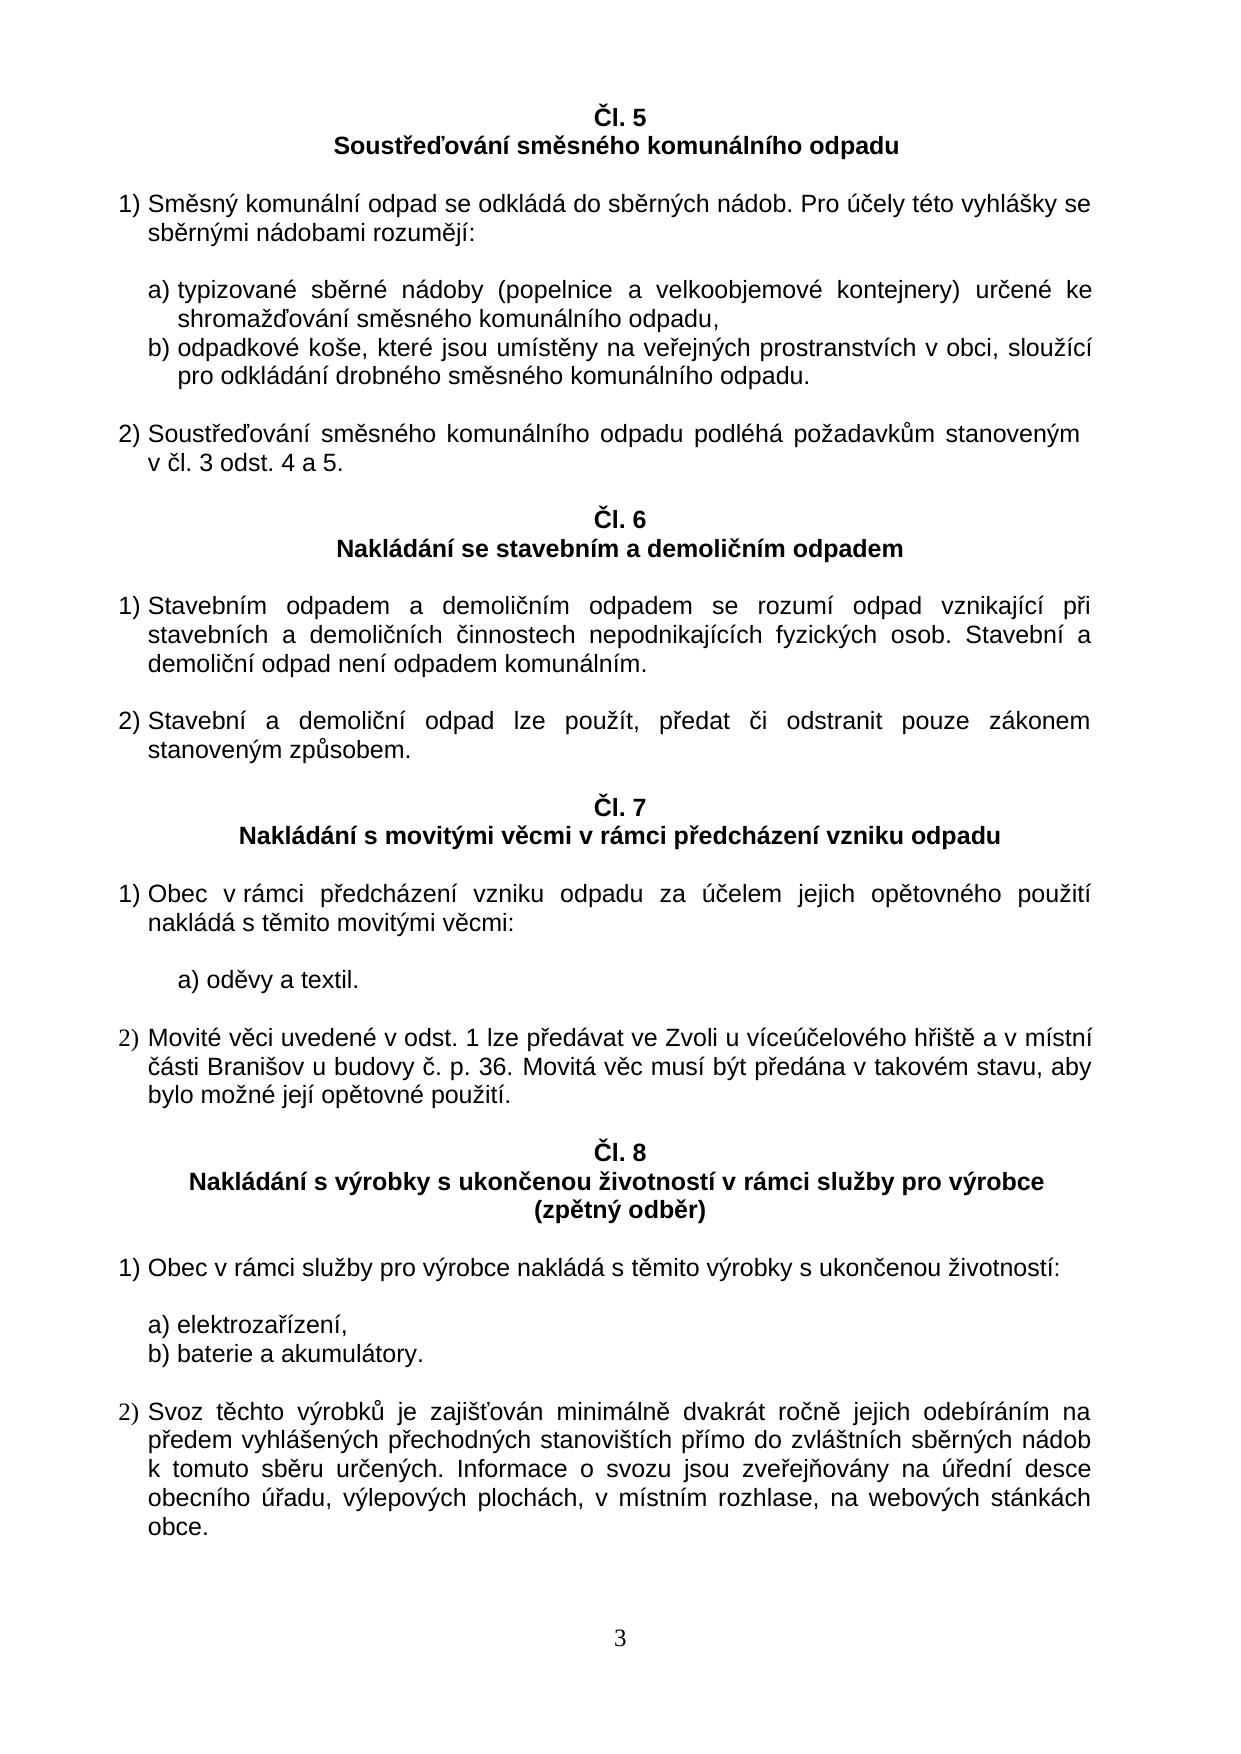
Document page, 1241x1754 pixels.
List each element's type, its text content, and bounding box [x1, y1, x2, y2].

list Stavebním odpadem a demoličním odpadem se rozumí odpad vznikající při stavebních a demoličních činnostech nepodnikajících fyzických osob. Stavební a demoliční odpad není odpadem komunálním. [118, 591, 1092, 678]
list Stavební a demoliční odpad lze použít, předat či odstranit pouze zákonem stanoveným způsobem. [118, 706, 1092, 764]
list Obec v rámci předcházení vzniku odpadu za účelem jejich opětovného použití nakládá s těmito movitými věcmi: [118, 879, 1092, 936]
list Směsný komunální odpad se odkládá do sběrných nádob. Pro účely této vyhlášky se sběrnými nádobami rozumějí: [118, 189, 1092, 246]
text Soustřeďování směsného komunálního odpadu [148, 131, 1092, 160]
list Svoz těchto výrobků je zajišťován minimálně dvakrát ročně jejich odebíráním na předem vyhlášených přechodných stanovištích přímo do zvláštních sběrných nádob k tomuto sběru určených. Informace o svozu jsou zveřejňovány na úřední desce obecního úřadu, výlepových plochách, v místním rozhlase, na webových stánkách obce. [118, 1396, 1092, 1540]
text Čl. 6 [148, 505, 1092, 534]
subtitle Nakládání s movitými věcmi v rámci předcházení vzniku odpadu [148, 821, 1092, 850]
text a) elektrozařízení, [148, 1310, 1092, 1339]
text Čl. 8 [148, 1138, 1092, 1166]
list Obec v rámci služby pro výrobce nakládá s těmito výrobky s ukončenou životností: [118, 1253, 1092, 1281]
text b) baterie a akumulátory. [148, 1339, 1092, 1368]
list Movité věci uvedené v odst. 1 lze předávat ve Zvoli u víceúčelového hřiště a v místní části Branišov u budovy č. p. 36. Movitá věc musí být předána v takovém stavu, aby bylo možné její opětovné použití. [118, 1023, 1092, 1109]
list odpadkové koše, které jsou umístěny na veřejných prostranstvích v obci, sloužící pro odkládání drobného směsného komunálního odpadu. [148, 333, 1092, 390]
list typizované sběrné nádoby (popelnice a velkoobjemové kontejnery) určené ke shromažďování směsného komunálního odpadu, [148, 275, 1092, 333]
text Nakládání se stavebním a demoličním odpadem [148, 534, 1092, 563]
text Čl. 7 [148, 793, 1092, 821]
text a) oděvy a textil. [148, 965, 1092, 994]
subtitle (zpětný odběr) [148, 1195, 1092, 1224]
list Soustřeďování směsného komunálního odpadu podléhá požadavkům stanoveným v čl. 3 odst. 4 a 5. [118, 419, 1092, 476]
text Čl. 5 [148, 103, 1092, 131]
subtitle Nakládání s výrobky s ukončenou životností v rámci služby pro výrobce [148, 1166, 1092, 1195]
